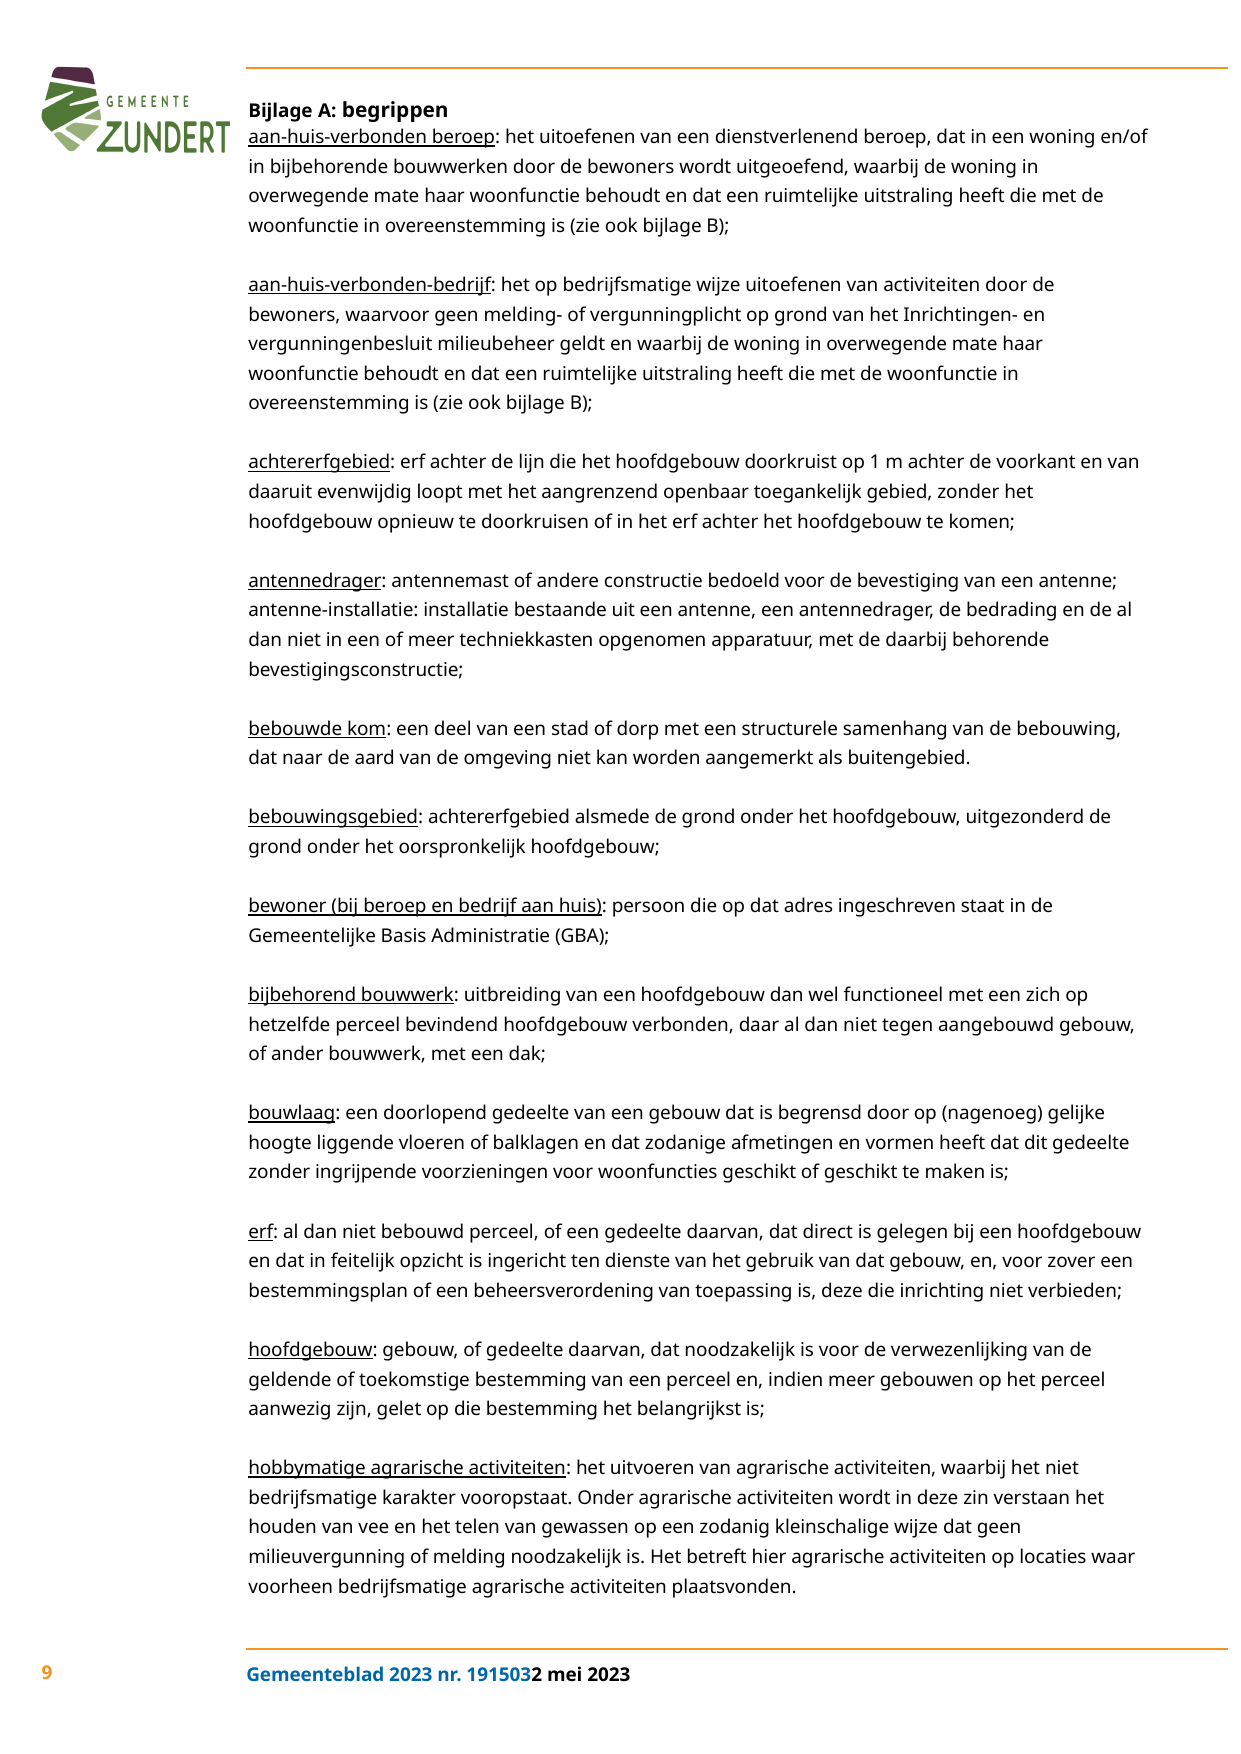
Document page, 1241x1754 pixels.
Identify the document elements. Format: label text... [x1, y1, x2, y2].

text hoofdgebouw: gebouw, of gedeelte daarvan, dat noodzakelijk is voor de verwezenlijking van de geldende of toekomstige bestemming van een perceel en, indien meer gebouwen op het perceel aanwezig zijn, gelet op die bestemming het belangrijkst is; [248, 1336, 1152, 1421]
picture [41, 47, 231, 172]
text erf: al dan niet bebouwd perceel, of een gedeelte daarvan, dat direct is gelegen bij een hoofdgebouw en dat in feitelijk opzicht is ingericht ten dienste van het gebruik van dat gebouw, en, voor zover een bestemmingsplan of een beheersverordening van toepassing is, deze die inrichting niet verbieden; [248, 1218, 1152, 1303]
text bebouwingsgebied: achtererfgebied alsmede de grond onder het hoofdgebouw, uitgezonderd de grond onder het oorspronkelijk hoofdgebouw; [248, 804, 1152, 859]
text bouwlaag: een doorlopend gedeelte van een gebouw dat is begrensd door op (nagenoeg) gelijke hoogte liggende vloeren of balklagen en dat zodanige afmetingen en vormen heeft dat dit gedeelte zonder ingrijpende voorzieningen voor woonfuncties geschikt of geschikt te maken is; [248, 1099, 1152, 1184]
text aan-huis-verbonden-bedrijf: het op bedrijfsmatige wijze uitoefenen van activiteiten door de bewoners, waarvoor geen melding- of vergunningplicht op grond van het Inrichtingen- en vergunningenbesluit milieubeheer geldt en waarbij de woning in overwegende mate haar woonfunctie behoudt en dat een ruimtelijke uitstraling heeft die met de woonfunctie in overeenstemming is (zie ook bijlage B); [248, 271, 1152, 415]
text hobbymatige agrarische activiteiten: het uitvoeren van agrarische activiteiten, waarbij het niet bedrijfsmatige karakter vooropstaat. Onder agrarische activiteiten wordt in deze zin verstaan het houden van vee en het telen van gewassen op een zodanig kleinschalige wijze dat geen milieuvergunning of melding noodzakelijk is. Het betreft hier agrarische activiteiten op locaties waar voorheen bedrijfsmatige agrarische activiteiten plaatsvonden. [248, 1454, 1152, 1599]
text antennedrager: antennemast of andere constructie bedoeld voor de bevestiging van een antenne; antenne-installatie: installatie bestaande uit een antenne, een antennedrager, de bedrading en de al dan niet in een of meer techniekkasten opgenomen apparatuur, met de daarbij behorende bevestigingsconstructie; [248, 567, 1152, 682]
text achtererfgebied: erf achter de lijn die het hoofdgebouw doorkruist op 1 m achter de voorkant en van daaruit evenwijdig loopt met het aangrenzend openbaar toegankelijk gebied, zonder het hoofdgebouw opnieuw te doorkruisen of in het erf achter het hoofdgebouw te komen; [248, 449, 1152, 534]
text bewoner (bij beroep en bedrijf aan huis): persoon die op dat adres ingeschreven staat in de Gemeentelijke Basis Administratie (GBA); [248, 892, 1152, 948]
text aan-huis-verbonden beroep: het uitoefenen van een dienstverlenend beroep, dat in een woning en/of in bijbehorende bouwwerken door de bewoners wordt uitgeoefend, waarbij de woning in overwegende mate haar woonfunctie behoudt en dat een ruimtelijke uitstraling heeft die met de woonfunctie in overeenstemming is (zie ook bijlage B); [248, 123, 1152, 238]
text bebouwde kom: een deel van een stad of dorp met een structurele samenhang van de bebouwing, dat naar de aard van de omgeving niet kan worden aangemerkt als buitengebied. [248, 715, 1152, 770]
text Bijlage A: begrippen [248, 95, 1152, 123]
text bijbehorend bouwwerk: uitbreiding van een hoofdgebouw dan wel functioneel met een zich op hetzelfde perceel bevindend hoofdgebouw verbonden, daar al dan niet tegen aangebouwd gebouw, of ander bouwwerk, met een dak; [248, 981, 1152, 1066]
